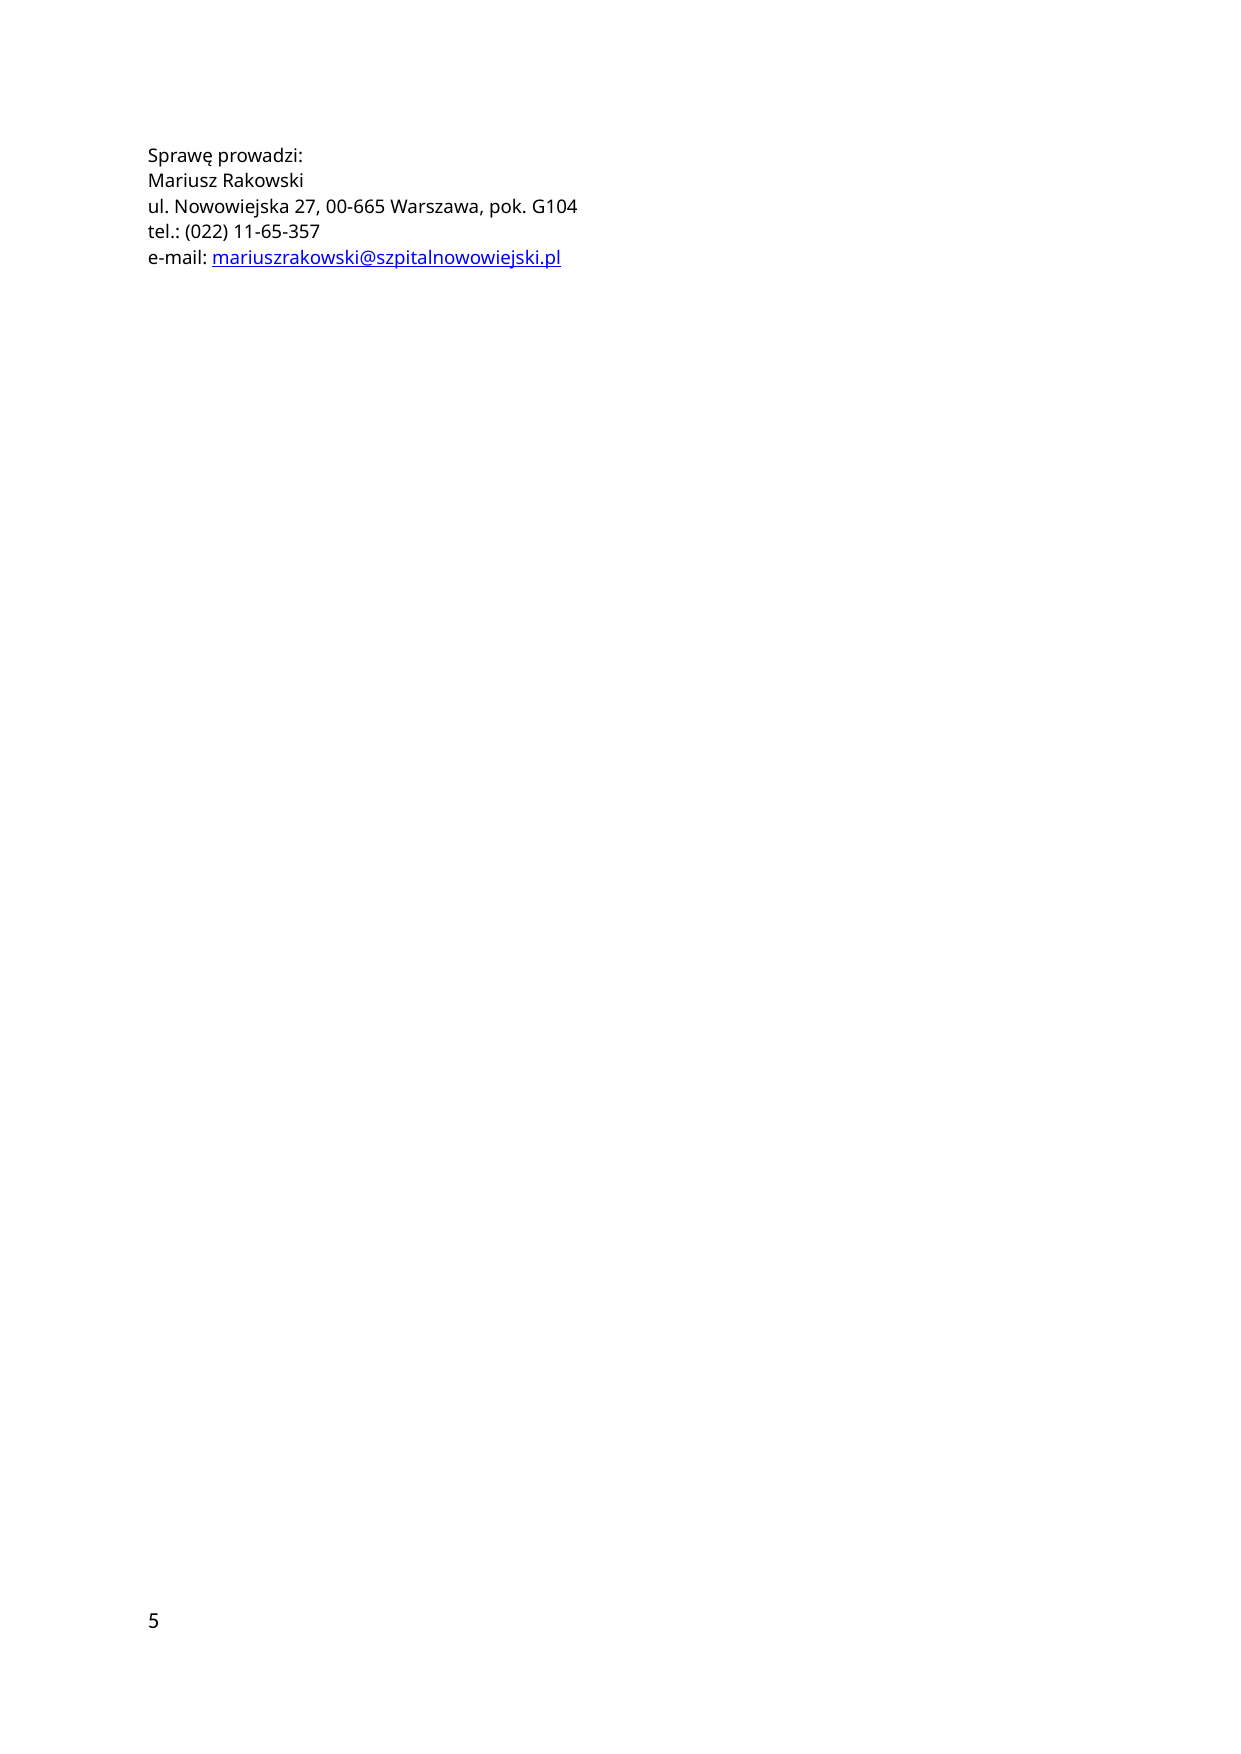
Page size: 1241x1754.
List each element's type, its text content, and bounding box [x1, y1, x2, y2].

text Sprawę prowadzi: [148, 142, 1093, 167]
text ul. Nowowiejska 27, 00-665 Warszawa, pok. G104 [148, 193, 1093, 218]
text e-mail: mariuszrakowski@szpitalnowowiejski.pl [148, 244, 1093, 269]
text tel.: (022) 11-65-357 [148, 218, 1093, 244]
text Mariusz Rakowski [148, 167, 1093, 193]
